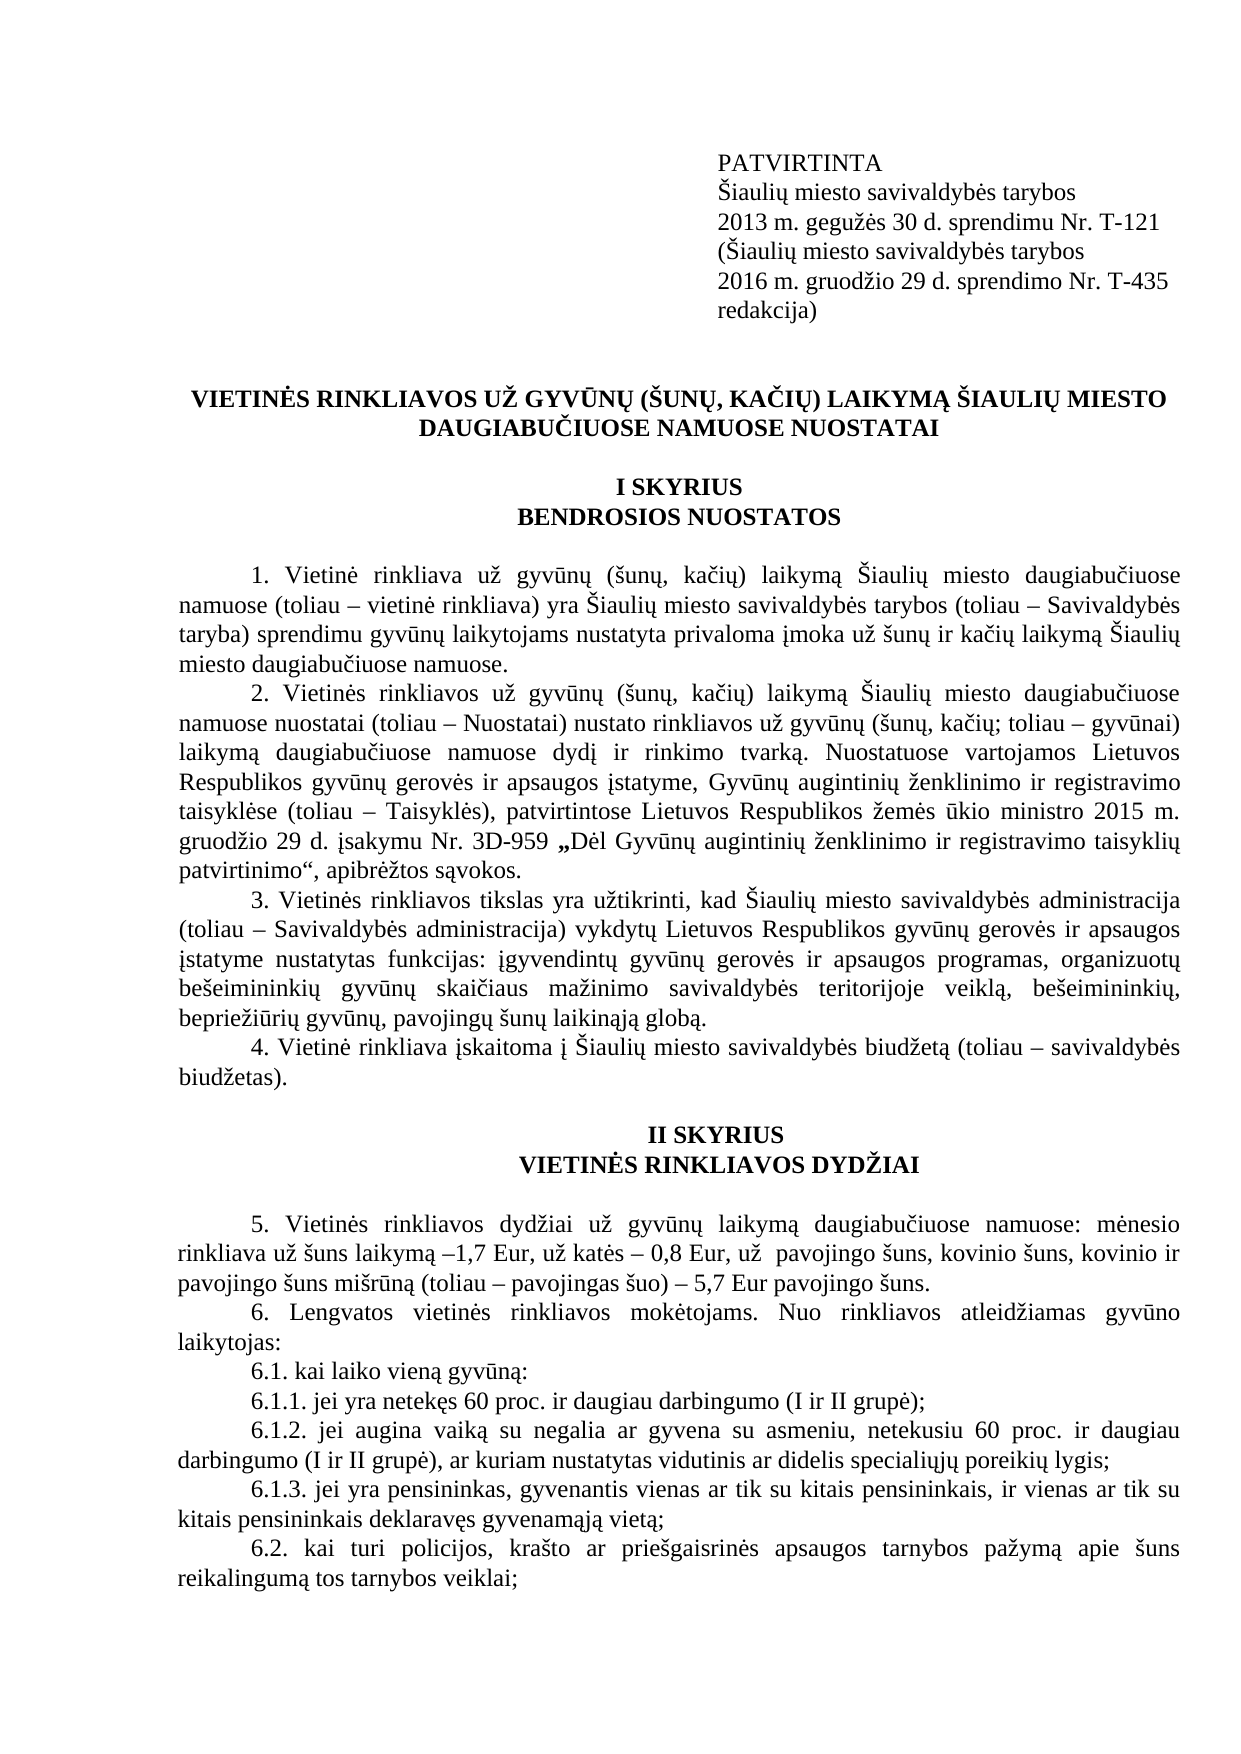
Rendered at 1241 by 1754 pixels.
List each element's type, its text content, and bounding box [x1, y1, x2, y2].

text BENDROSIOS NUOSTATOS [177, 501, 1181, 531]
text 6.1.2. jei augina vaiką su negalia ar gyvena su asmeniu, netekusiu 60 proc. ir daugiau darbingumo (I ir II grupė), ar kuriam nustatytas vidutinis ar didelis specialiųjų poreikių lygis; [177, 1415, 1181, 1474]
text VIETINĖS RINKLIAVOS UŽ GYVŪNŲ (ŠUNŲ, KAČIŲ) LAIKYMĄ ŠIAULIŲ MIESTO DAUGIABUČIUOSE NAMUOSE NUOSTATAI [177, 383, 1181, 442]
text 6.1. kai laiko vieną gyvūną: [177, 1356, 1181, 1386]
text 6. Lengvatos vietinės rinkliavos mokėtojams. Nuo rinkliavos atleidžiamas gyvūno laikytojas: [177, 1297, 1181, 1356]
text 5. Vietinės rinkliavos dydžiai už gyvūnų laikymą daugiabučiuose namuose: mėnesio rinkliava už šuns laikymą –1,7 Eur, už katės – 0,8 Eur, už pavojingo šuns, kovinio šuns, kovinio ir pavojingo šuns mišrūną (toliau – pavojingas šuo) – 5,7 Eur pavojingo šuns. [177, 1209, 1181, 1297]
text 1. Vietinė rinkliava už gyvūnų (šunų, kačių) laikymą Šiaulių miesto daugiabučiuose namuose (toliau – vietinė rinkliava) yra Šiaulių miesto savivaldybės tarybos (toliau – Savivaldybės taryba) sprendimu gyvūnų laikytojams nustatyta privaloma įmoka už šunų ir kačių laikymą Šiaulių miesto daugiabučiuose namuose. [179, 560, 1181, 678]
text Šiaulių miesto savivaldybės tarybos [717, 177, 1181, 207]
text VIETINĖS RINKLIAVOS DYDŽIAI [179, 1150, 1181, 1179]
text PATVIRTINTA [717, 148, 1181, 177]
text 3. Vietinės rinkliavos tikslas yra užtikrinti, kad Šiaulių miesto savivaldybės administracija (toliau – Savivaldybės administracija) vykdytų Lietuvos Respublikos gyvūnų gerovės ir apsaugos įstatyme nustatytas funkcijas: įgyvendintų gyvūnų gerovės ir apsaugos programas, organizuotų bešeimininkių gyvūnų skaičiaus mažinimo savivaldybės teritorijoje veiklą, bešeimininkių, bepriežiūrių gyvūnų, pavojingų šunų laikinąją globą. [179, 884, 1181, 1032]
text II SKYRIUS [179, 1120, 1181, 1150]
text 6.2. kai turi policijos, krašto ar priešgaisrinės apsaugos tarnybos pažymą apie šuns reikalingumą tos tarnybos veiklai; [177, 1533, 1181, 1592]
text 6.1.3. jei yra pensininkas, gyvenantis vienas ar tik su kitais pensininkais, ir vienas ar tik su kitais pensininkais deklaravęs gyvenamąją vietą; [177, 1474, 1181, 1533]
text I SKYRIUS [177, 472, 1181, 501]
text 2013 m. gegužės 30 d. sprendimu Nr. T-121 [582, 207, 1181, 236]
text 6.1.1. jei yra netekęs 60 proc. ir daugiau darbingumo (I ir II grupė); [177, 1386, 1181, 1415]
text (Šiaulių miesto savivaldybės tarybos [717, 236, 1181, 266]
text 2016 m. gruodžio 29 d. sprendimo Nr. T-435 [582, 266, 1181, 295]
text 4. Vietinė rinkliava įskaitoma į Šiaulių miesto savivaldybės biudžetą (toliau – savivaldybės biudžetas). [179, 1032, 1181, 1091]
text 2. Vietinės rinkliavos už gyvūnų (šunų, kačių) laikymą Šiaulių miesto daugiabučiuose namuose nuostatai (toliau – Nuostatai) nustato rinkliavos už gyvūnų (šunų, kačių; toliau – gyvūnai) laikymą daugiabučiuose namuose dydį ir rinkimo tvarką. Nuostatuose vartojamos Lietuvos Respublikos gyvūnų gerovės ir apsaugos įstatyme, Gyvūnų augintinių ženklinimo ir registravimo taisyklėse (toliau – Taisyklės), patvirtintose Lietuvos Respublikos žemės ūkio ministro 2015 m. gruodžio 29 d. įsakymu Nr. 3D-959 „Dėl Gyvūnų augintinių ženklinimo ir registravimo taisyklių patvirtinimo“, apibrėžtos sąvokos. [179, 678, 1181, 884]
text redakcija) [582, 295, 1181, 324]
